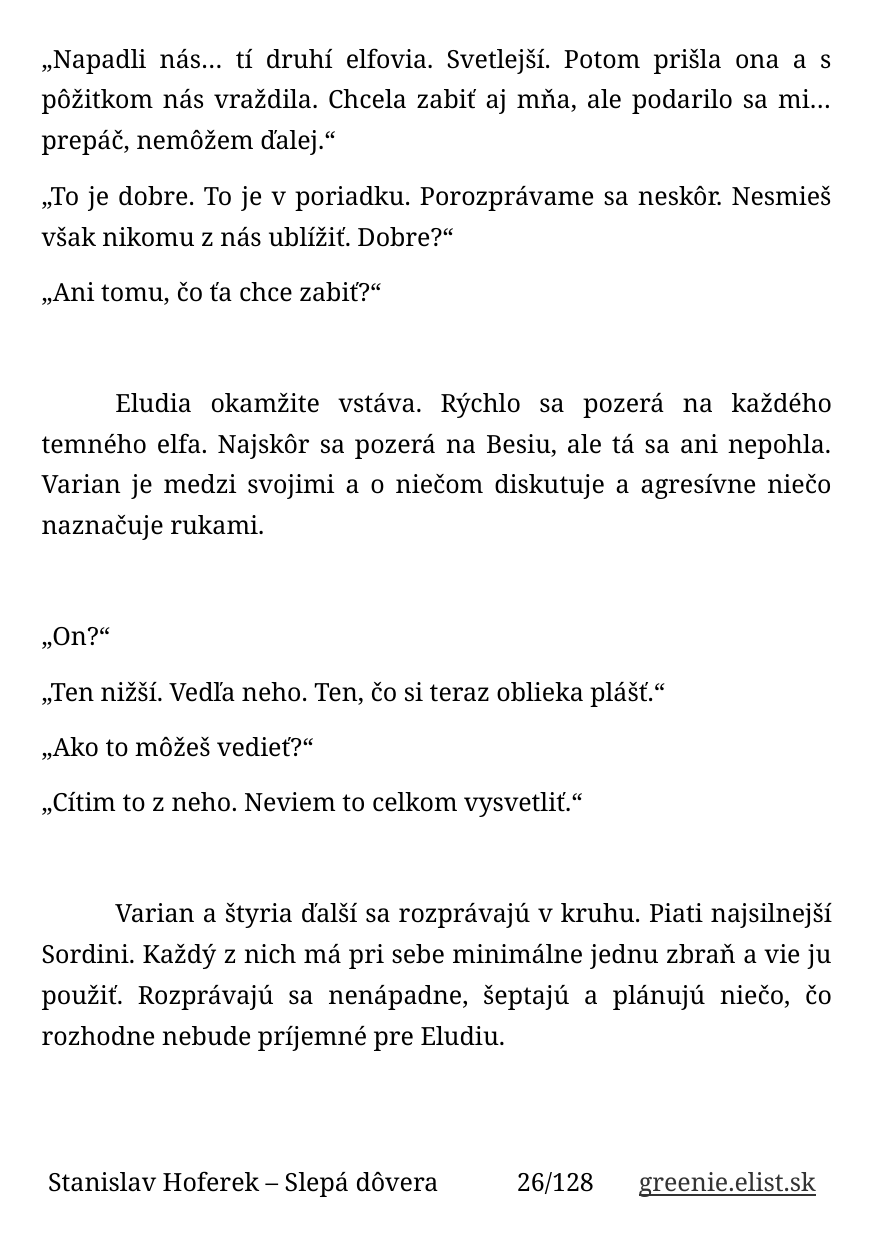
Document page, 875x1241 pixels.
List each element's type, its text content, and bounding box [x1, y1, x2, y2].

text „To je dobre. To je v poriadku. Porozprávame sa neskôr. Nesmieš však nikomu z nás ublížiť. Dobre?“ [41, 178, 833, 253]
text Varian a štyria ďalší sa rozprávajú v kruhu. Piati najsilnejší Sordini. Každý z nich má pri sebe minimálne jednu zbraň a vie ju použiť. Rozprávajú sa nenápadne, šeptajú a plánujú niečo, čo rozhodne nebude príjemné pre Eludiu. [41, 896, 833, 1052]
text Eludia okamžite vstáva. Rýchlo sa pozerá na každého temného elfa. Najskôr sa pozerá na Besiu, ale tá sa ani nepohla. Varian je medzi svojimi a o niečom diskutuje a agresívne niečo naznačuje rukami. [41, 386, 833, 542]
text „Napadli nás… tí druhí elfovia. Svetlejší. Potom prišla ona a s pôžitkom nás vraždila. Chcela zabiť aj mňa, ale podarilo sa mi… prepáč, nemôžem ďalej.“ [41, 41, 833, 157]
text „Ani tomu, čo ťa chce zabiť?“ [41, 275, 833, 309]
text „Ako to môžeš vedieť?“ [41, 730, 833, 764]
text „Ten nižší. Vedľa neho. Ten, čo si teraz oblieka plášť.“ [41, 674, 833, 708]
text „Cítim to z neho. Neviem to celkom vysvetliť.“ [41, 785, 833, 819]
text „On?“ [41, 619, 833, 653]
